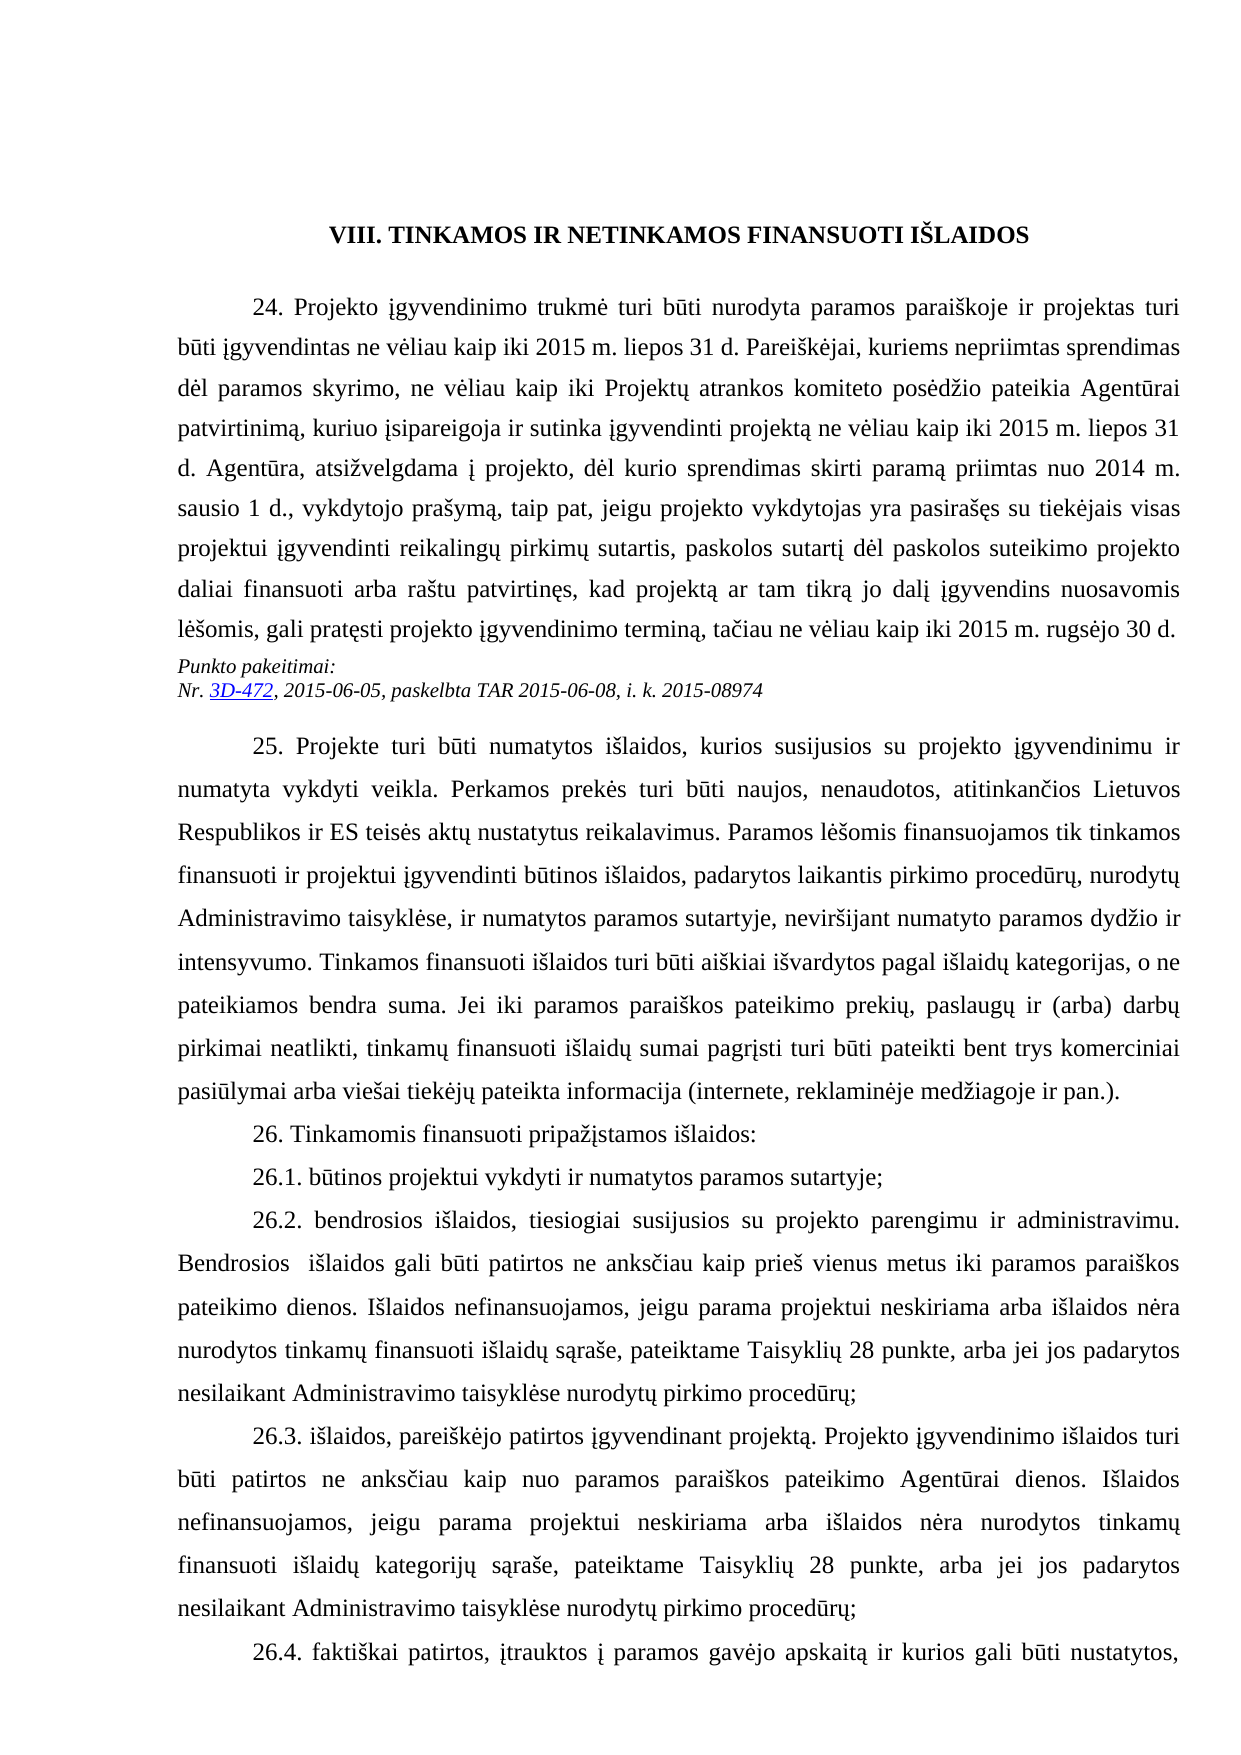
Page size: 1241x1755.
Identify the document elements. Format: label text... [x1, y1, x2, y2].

text Nr. 3D-472, 2015-06-05, paskelbta TAR 2015-06-08, i. k. 2015-08974 [177, 678, 1181, 702]
text 26.3. išlaidos, pareiškėjo patirtos įgyvendinant projektą. Projekto įgyvendinimo išlaidos turi būti patirtos ne anksčiau kaip nuo paramos paraiškos pateikimo Agentūrai dienos. Išlaidos nefinansuojamos, jeigu parama projektui neskiriama arba išlaidos nėra nurodytos tinkamų finansuoti išlaidų kategorijų sąraše, pateiktame Taisyklių 28 punkte, arba jei jos padarytos nesilaikant Administravimo taisyklėse nurodytų pirkimo procedūrų; [177, 1421, 1181, 1622]
text 26.4. faktiškai patirtos, įtrauktos į paramos gavėjo apskaitą ir kurios gali būti nustatytos, [177, 1637, 1181, 1665]
text 26.1. būtinos projektui vykdyti ir numatytos paramos sutartyje; [177, 1162, 1181, 1191]
text 25. Projekte turi būti numatytos išlaidos, kurios susijusios su projekto įgyvendinimu ir numatyta vykdyti veikla. Perkamos prekės turi būti naujos, nenaudotos, atitinkančios Lietuvos Respublikos ir ES teisės aktų nustatytus reikalavimus. Paramos lėšomis finansuojamos tik tinkamos finansuoti ir projektui įgyvendinti būtinos išlaidos, padarytos laikantis pirkimo procedūrų, nurodytų Administravimo taisyklėse, ir numatytos paramos sutartyje, neviršijant numatyto paramos dydžio ir intensyvumo. Tinkamos finansuoti išlaidos turi būti aiškiai išvardytos pagal išlaidų kategorijas, o ne pateikiamos bendra suma. Jei iki paramos paraiškos pateikimo prekių, paslaugų ir (arba) darbų pirkimai neatlikti, tinkamų finansuoti išlaidų sumai pagrįsti turi būti pateikti bent trys komerciniai pasiūlymai arba viešai tiekėjų pateikta informacija (internete, reklaminėje medžiagoje ir pan.). [177, 731, 1181, 1105]
text 24. Projekto įgyvendinimo trukmė turi būti nurodyta paramos paraiškoje ir projektas turi būti įgyvendintas ne vėliau kaip iki 2015 m. liepos 31 d. Pareiškėjai, kuriems nepriimtas sprendimas dėl paramos skyrimo, ne vėliau kaip iki Projektų atrankos komiteto posėdžio pateikia Agentūrai patvirtinimą, kuriuo įsipareigoja ir sutinka įgyvendinti projektą ne vėliau kaip iki 2015 m. liepos 31 d. Agentūra, atsižvelgdama į projekto, dėl kurio sprendimas skirti paramą priimtas nuo 2014 m. sausio 1 d., vykdytojo prašymą, taip pat, jeigu projekto vykdytojas yra pasirašęs su tiekėjais visas projektui įgyvendinti reikalingų pirkimų sutartis, paskolos sutartį dėl paskolos suteikimo projekto daliai finansuoti arba raštu patvirtinęs, kad projektą ar tam tikrą jo dalį įgyvendins nuosavomis lėšomis, gali pratęsti projekto įgyvendinimo terminą, tačiau ne vėliau kaip iki 2015 m. rugsėjo 30 d. [177, 292, 1181, 643]
text VIII. TINKAMOS IR NETINKAMOS FINANSUOTI IŠLAIDOS [177, 220, 1181, 249]
text Punkto pakeitimai: [177, 654, 1181, 678]
text 26. Tinkamomis finansuoti pripažįstamos išlaidos: [177, 1119, 1181, 1148]
text 26.2. bendrosios išlaidos, tiesiogiai susijusios su projekto parengimu ir administravimu. Bendrosios išlaidos gali būti patirtos ne anksčiau kaip prieš vienus metus iki paramos paraiškos pateikimo dienos. Išlaidos nefinansuojamos, jeigu parama projektui neskiriama arba išlaidos nėra nurodytos tinkamų finansuoti išlaidų sąraše, pateiktame Taisyklių 28 punkte, arba jei jos padarytos nesilaikant Administravimo taisyklėse nurodytų pirkimo procedūrų; [177, 1205, 1181, 1407]
